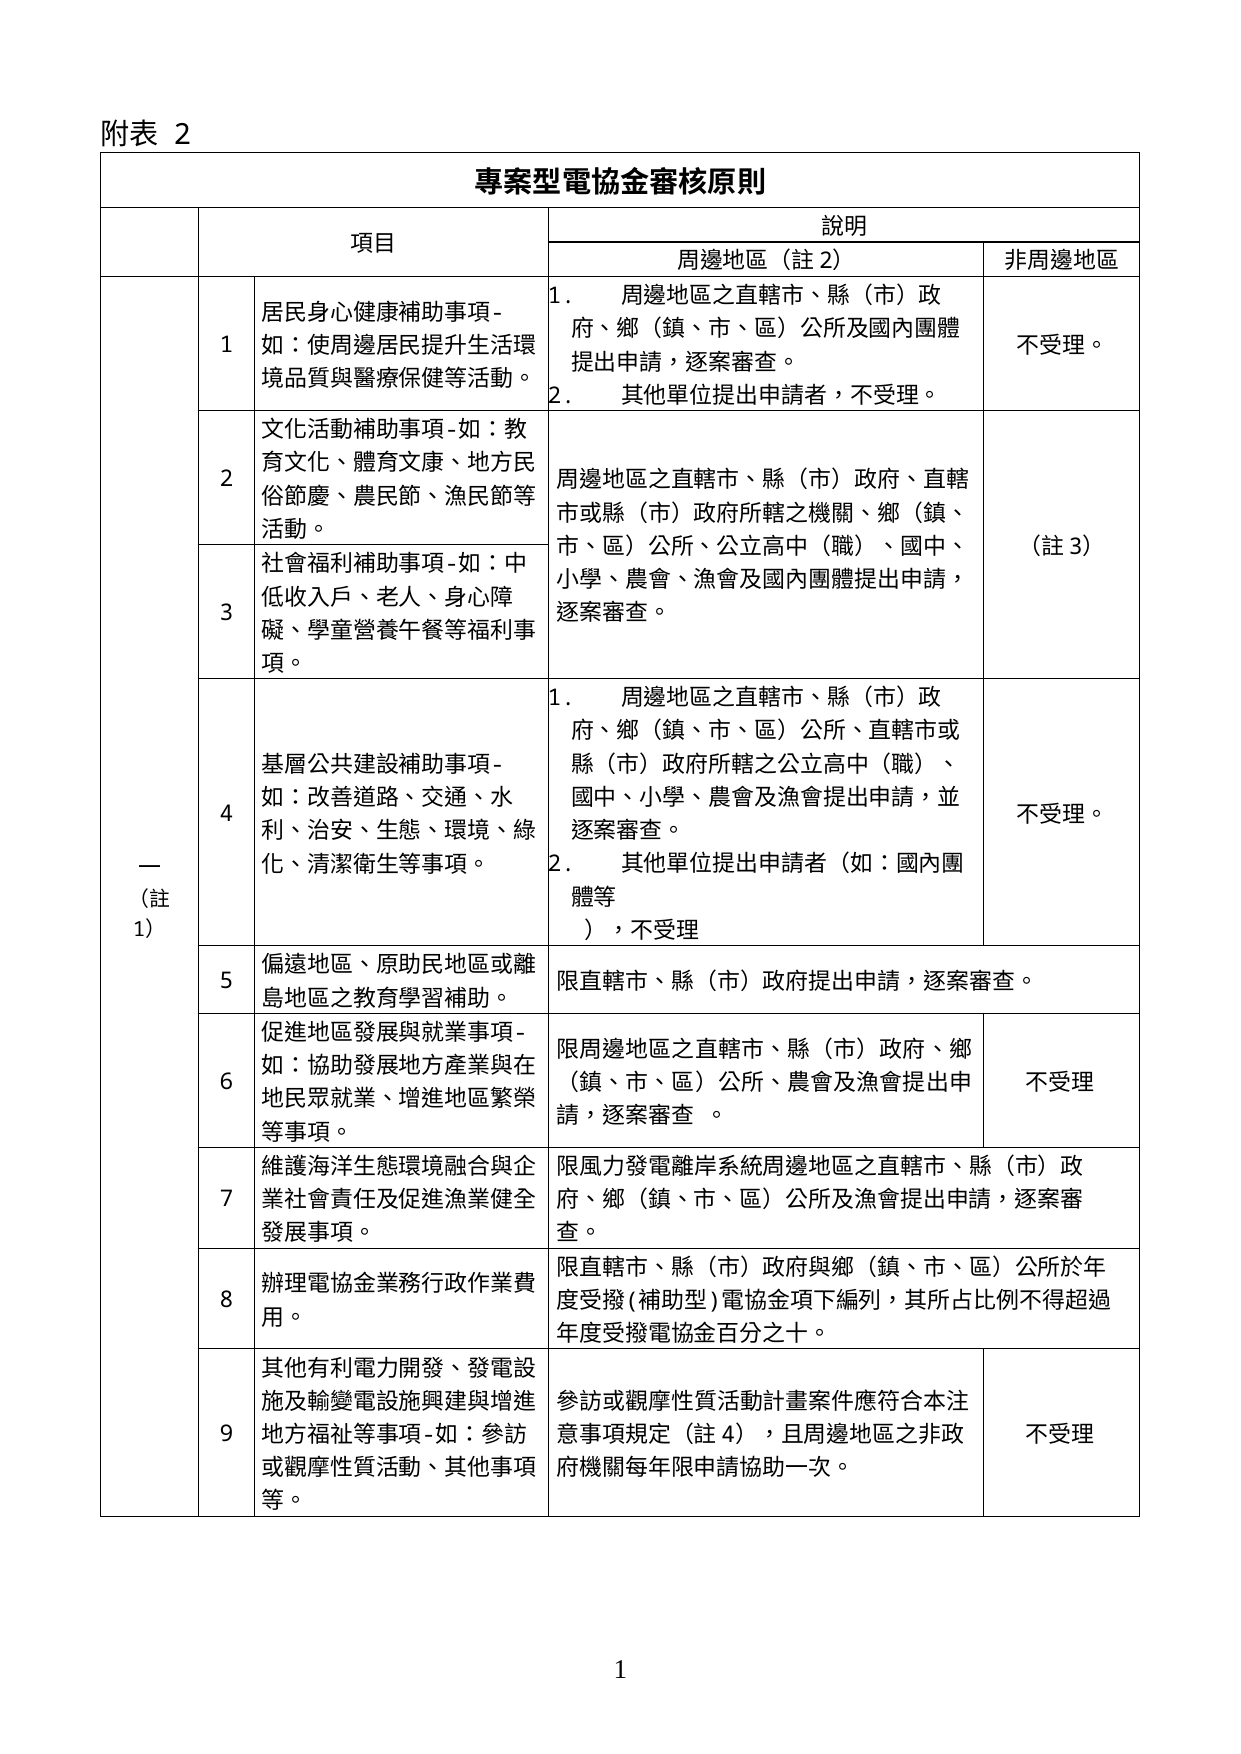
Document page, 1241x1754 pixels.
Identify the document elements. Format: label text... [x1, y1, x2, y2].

table_cell 文化活動補助事項-如：教育文化、體育文康、地方民俗節慶、農民節、漁民節等活動。 [255, 411, 548, 544]
table_cell 限直轄市、縣（市）政府與鄉（鎮、市、區）公所於年度受撥(補助型)電協金項下編列，其所占比例不得超過年度受撥電協金百分之十。 [549, 1249, 1139, 1348]
table_cell 非周邊地區 [984, 243, 1139, 276]
table_cell 基層公共建設補助事項-如：改善道路、交通、水利、治安、生態、環境、綠化、清潔衛生等事項。 [255, 679, 548, 945]
table_cell 9 [199, 1349, 254, 1516]
table_cell 2 [199, 411, 254, 544]
table_cell 周邊地區之直轄市、縣（市）政府、直轄市或縣（市）政府所轄之機關、鄉（鎮、市、區）公所、公立高中（職）、國中、小學、農會、漁會及國內團體提出申請，逐案審查。 [549, 411, 983, 678]
table_cell 限周邊地區之直轄市、縣（市）政府、鄉（鎮、市、區）公所、農會及漁會提出申請，逐案審查 。 [549, 1014, 983, 1147]
table_cell 周邊地區之直轄市、縣（市）政府、鄉（鎮、市、區）公所及國內團體提出申請，逐案審查。 其他單位提出申請者，不受理。 [549, 277, 983, 410]
table_cell [984, 1610, 1140, 1642]
table_cell 限直轄市、縣（市）政府提出申請，逐案審查。 [549, 946, 1139, 1013]
table_cell 周邊地區（註2） [549, 243, 983, 276]
table_cell 維護海洋生態環境融合與企業社會責任及促進漁業健全發展事項。 [255, 1148, 548, 1247]
table_cell 偏遠地區、原助民地區或離島地區之教育學習補助。 [255, 946, 548, 1013]
table_cell [100, 1610, 198, 1642]
table_header 專案型電協金審核原則 [101, 153, 1139, 207]
table_cell [984, 1517, 1140, 1548]
table_cell 社會福利補助事項-如：中低收入戶、老人、身心障礙、學童營養午餐等福利事項。 [255, 545, 548, 678]
table_cell 其他有利電力開發、發電設施及輸變電設施興建與增進地方福祉等事項-如：參訪或觀摩性質活動、其他事項等。 [255, 1349, 548, 1516]
table_cell [198, 1548, 254, 1610]
table_cell 5 [199, 946, 254, 1013]
table_cell [549, 1548, 984, 1610]
table_cell （註3） [984, 411, 1139, 678]
table_cell 項目 [199, 208, 548, 276]
table_cell [100, 1517, 198, 1548]
table_cell 8 [199, 1249, 254, 1348]
table_cell 居民身心健康補助事項-如：使周邊居民提升生活環境品質與醫療保健等活動。 [255, 277, 548, 410]
table_cell 辦理電協金業務行政作業費用。 [255, 1249, 548, 1348]
table_cell 不受理。 [984, 679, 1139, 945]
table_cell [100, 1548, 198, 1610]
table_cell 4 [199, 679, 254, 945]
table_cell 一 （註1） [101, 277, 198, 1516]
table_cell 不受理 [984, 1014, 1139, 1147]
table_cell 限風力發電離岸系統周邊地區之直轄市、縣（市）政府、鄉（鎮、市、區）公所及漁會提出申請，逐案審查。 [549, 1148, 1139, 1247]
table_cell [549, 1610, 984, 1642]
table_cell 3 [199, 545, 254, 678]
table_cell [984, 1548, 1140, 1610]
table_cell 周邊地區之直轄市、縣（市）政府、鄉（鎮、市、區）公所、直轄市或縣（市）政府所轄之公立高中（職）、國中、小學、農會及漁會提出申請，並逐案審查。 其他單位提出申請者（如：國內團體等 ），不受理 [549, 679, 983, 945]
table_cell 不受理。 [984, 277, 1139, 410]
table_cell [549, 1517, 984, 1548]
table_cell [198, 1610, 254, 1642]
table_cell [254, 1548, 549, 1610]
table_cell 7 [199, 1148, 254, 1247]
table_cell 1 [199, 277, 254, 410]
table_cell [254, 1517, 549, 1548]
table_cell [254, 1610, 549, 1642]
text 附表 2：專案型電協金審核標準 [100, 90, 1140, 152]
table_cell 參訪或觀摩性質活動計畫案件應符合本注意事項規定（註4），且周邊地區之非政府機關每年限申請協助一次。 [549, 1349, 983, 1516]
table_cell 促進地區發展與就業事項-如：協助發展地方產業與在地民眾就業、增進地區繁榮等事項。 [255, 1014, 548, 1147]
table_cell 不受理 [984, 1349, 1139, 1516]
table_cell [101, 208, 198, 276]
table_cell 6 [199, 1014, 254, 1147]
table_cell 說明 [549, 208, 1139, 241]
table_cell [198, 1517, 254, 1548]
